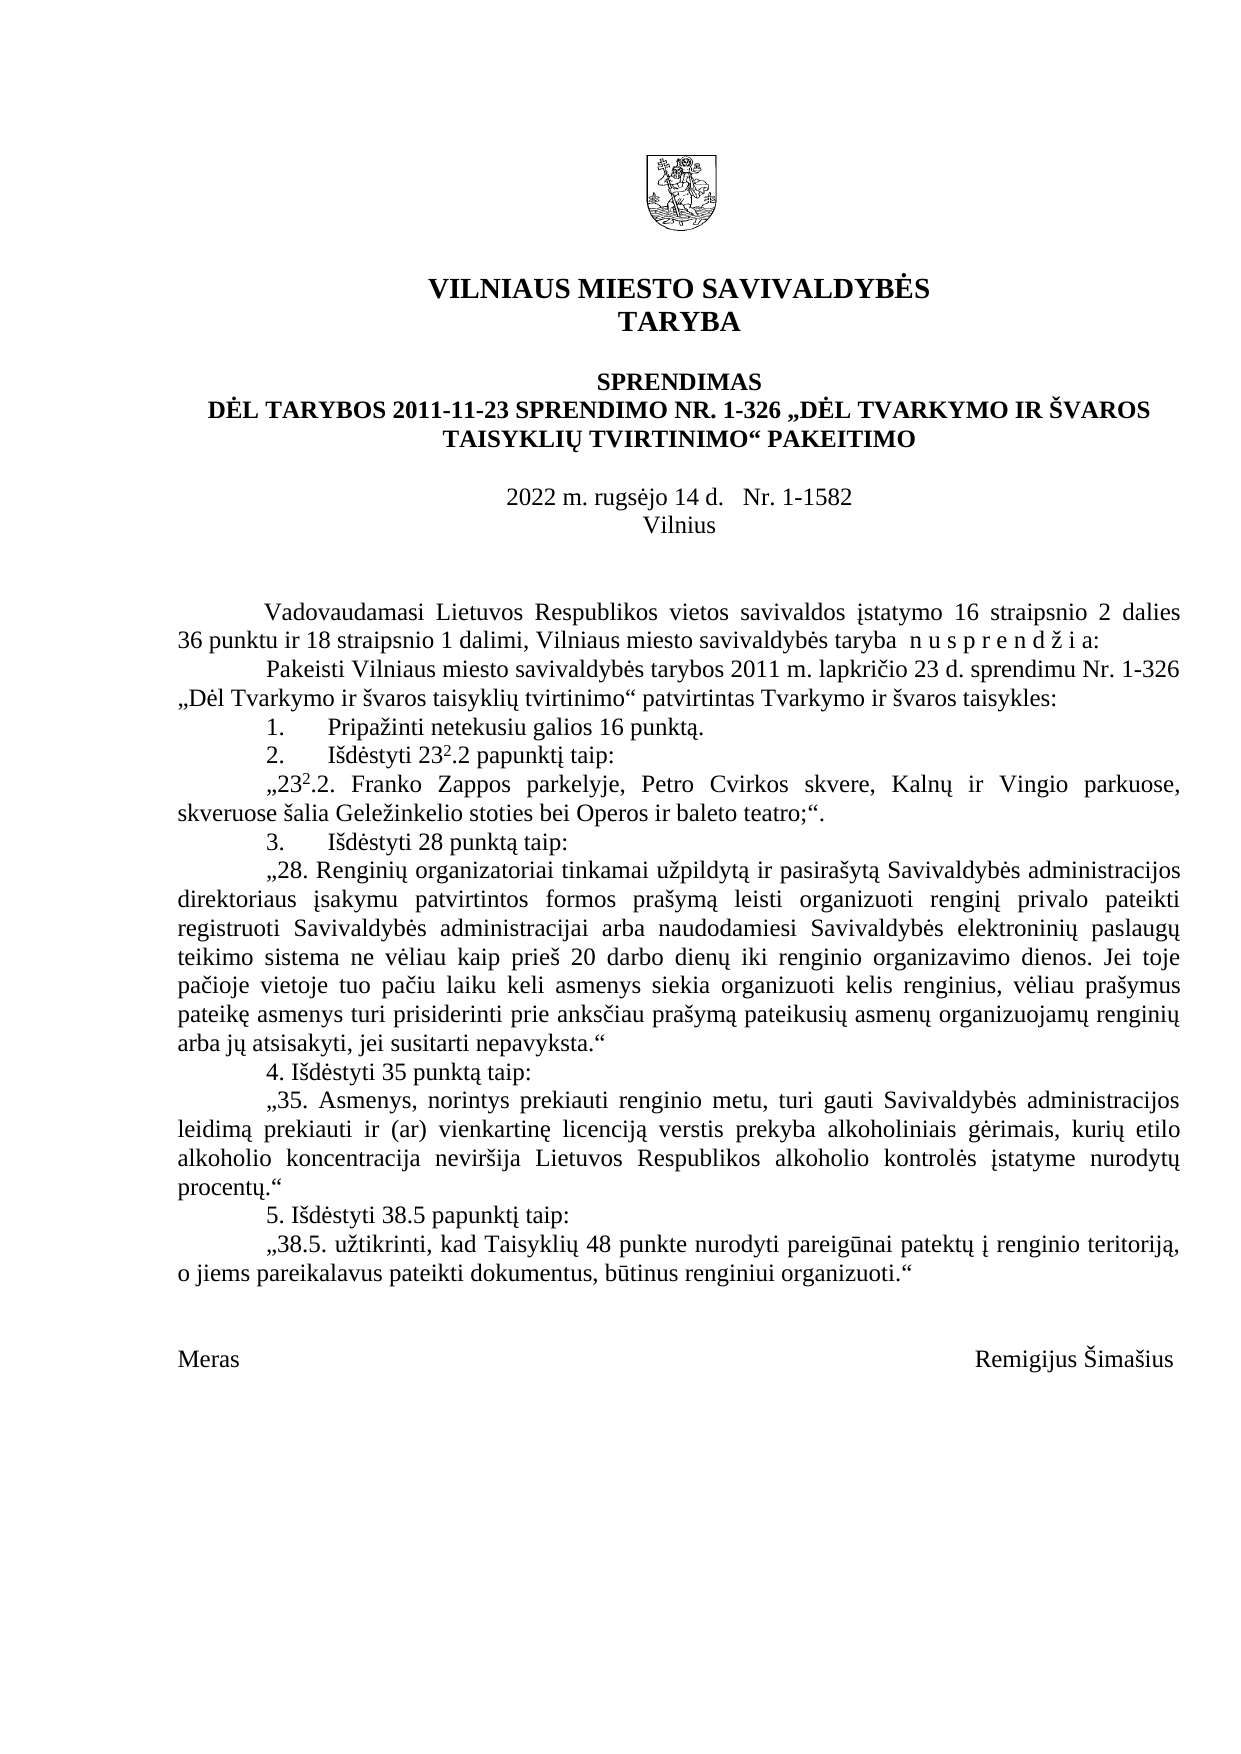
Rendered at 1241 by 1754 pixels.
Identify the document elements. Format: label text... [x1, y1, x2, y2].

text Pakeisti Vilniaus miesto savivaldybės tarybos 2011 m. lapkričio 23 d. sprendimu Nr. 1-326 „Dėl Tvarkymo ir švaros taisyklių tvirtinimo“ patvirtintas Tvarkymo ir švaros taisykles: [177, 654, 1181, 712]
text Vilnius [177, 511, 1181, 539]
text 5. Išdėstyti 38.5 papunktį taip: [177, 1201, 1181, 1229]
text SPRENDIMAS [177, 367, 1181, 396]
text „35. Asmenys, norintys prekiauti renginio metu, turi gauti Savivaldybės administracijos leidimą prekiauti ir (ar) vienkartinę licenciją verstis prekyba alkoholiniais gėrimais, kurių etilo alkoholio koncentracija neviršija Lietuvos Respublikos alkoholio kontrolės įstatyme nurodytų procentų.“ [177, 1086, 1181, 1201]
text TARYBA [177, 304, 1181, 338]
text 3. Išdėstyti 28 punktą taip: [177, 827, 1181, 856]
text 4. Išdėstyti 35 punktą taip: [177, 1057, 1181, 1086]
text Vadovaudamasi Lietuvos Respublikos vietos savivaldos įstatymo 16 straipsnio 2 dalies 36 punktu ir 18 straipsnio 1 dalimi, Vilniaus miesto savivaldybės taryba n u s p r e n d ž i a: [177, 597, 1181, 654]
text „28. Renginių organizatoriai tinkamai užpildytą ir pasirašytą Savivaldybės administracijos direktoriaus įsakymu patvirtintos formos prašymą leisti organizuoti renginį privalo pateikti registruoti Savivaldybės administracijai arba naudodamiesi Savivaldybės elektroninių paslaugų teikimo sistema ne vėliau kaip prieš 20 darbo dienų iki renginio organizavimo dienos. Jei toje pačioje vietoje tuo pačiu laiku keli asmenys siekia organizuoti kelis renginius, vėliau prašymus pateikę asmenys turi prisiderinti prie anksčiau prašymą pateikusių asmenų organizuojamų renginių arba jų atsisakyti, jei susitarti nepavyksta.“ [177, 856, 1181, 1057]
text DĖL TARYBOS 2011-11-23 SPRENDIMO NR. 1-326 „DĖL TVARKYMO IR ŠVAROS TAISYKLIŲ TVIRTINIMO“ PAKEITIMO [177, 396, 1181, 453]
text 2. Išdėstyti 232.2 papunktį taip: [177, 741, 1181, 769]
text 1. Pripažinti netekusiu galios 16 punktą. [177, 712, 1181, 741]
text „232.2. Franko Zappos parkelyje, Petro Cvirkos skvere, Kalnų ir Vingio parkuose, skveruose šalia Geležinkelio stoties bei Operos ir baleto teatro;“. [177, 769, 1181, 827]
text Meras Remigijus Šimašius [177, 1344, 1181, 1373]
text VILNIAUS MIESTO SAVIVALDYBĖS [177, 271, 1181, 304]
text „38.5. užtikrinti, kad Taisyklių 48 punkte nurodyti pareigūnai patektų į renginio teritoriją, o jiems pareikalavus pateikti dokumentus, būtinus renginiui organizuoti.“ [177, 1229, 1181, 1287]
text 2022 m. rugsėjo 14 d. Nr. 1-1582 [177, 482, 1181, 511]
